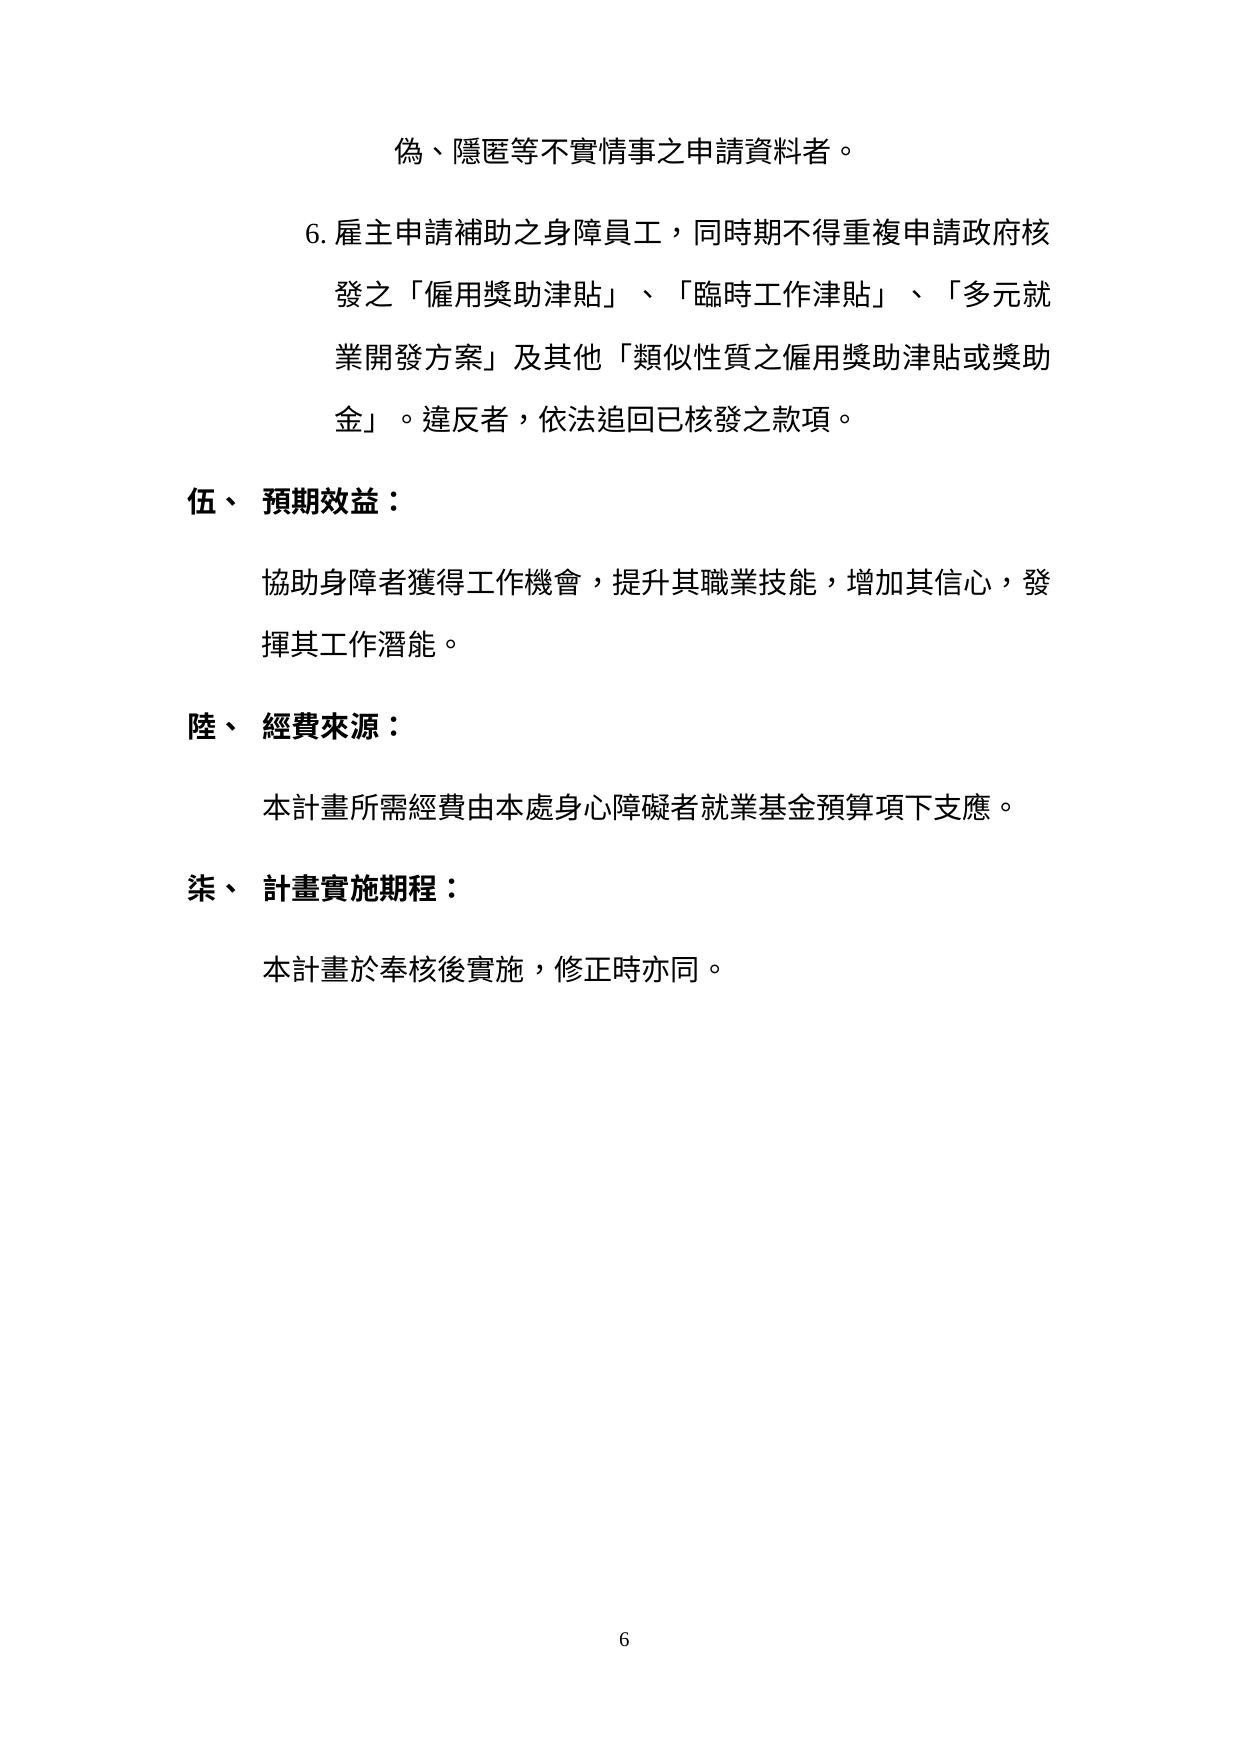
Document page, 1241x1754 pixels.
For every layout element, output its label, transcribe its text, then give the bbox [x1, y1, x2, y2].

list 經費來源： [187, 683, 1053, 745]
text 本計畫所需經費由本處身心障礙者就業基金預算項下支應。 [262, 764, 1053, 826]
text 本計畫於奉核後實施，修正時亦同。 [262, 926, 1053, 989]
list 預期效益： [187, 458, 1053, 520]
list 偽、隱匿等不實情事之申請資料者。 [350, 108, 1053, 170]
text 協助身障者獲得工作機會，提升其職業技能，增加其信心，發揮其工作潛能。 [261, 539, 1053, 664]
list 雇主申請補助之身障員工，同時期不得重複申請政府核發之「僱用獎助津貼」、「臨時工作津貼」、「多元就業開發方案」及其他「類似性質之僱用獎助津貼或獎助金」。違反者，依法追回已核發之款項。 [305, 189, 1053, 439]
list 計畫實施期程： [187, 845, 1053, 908]
